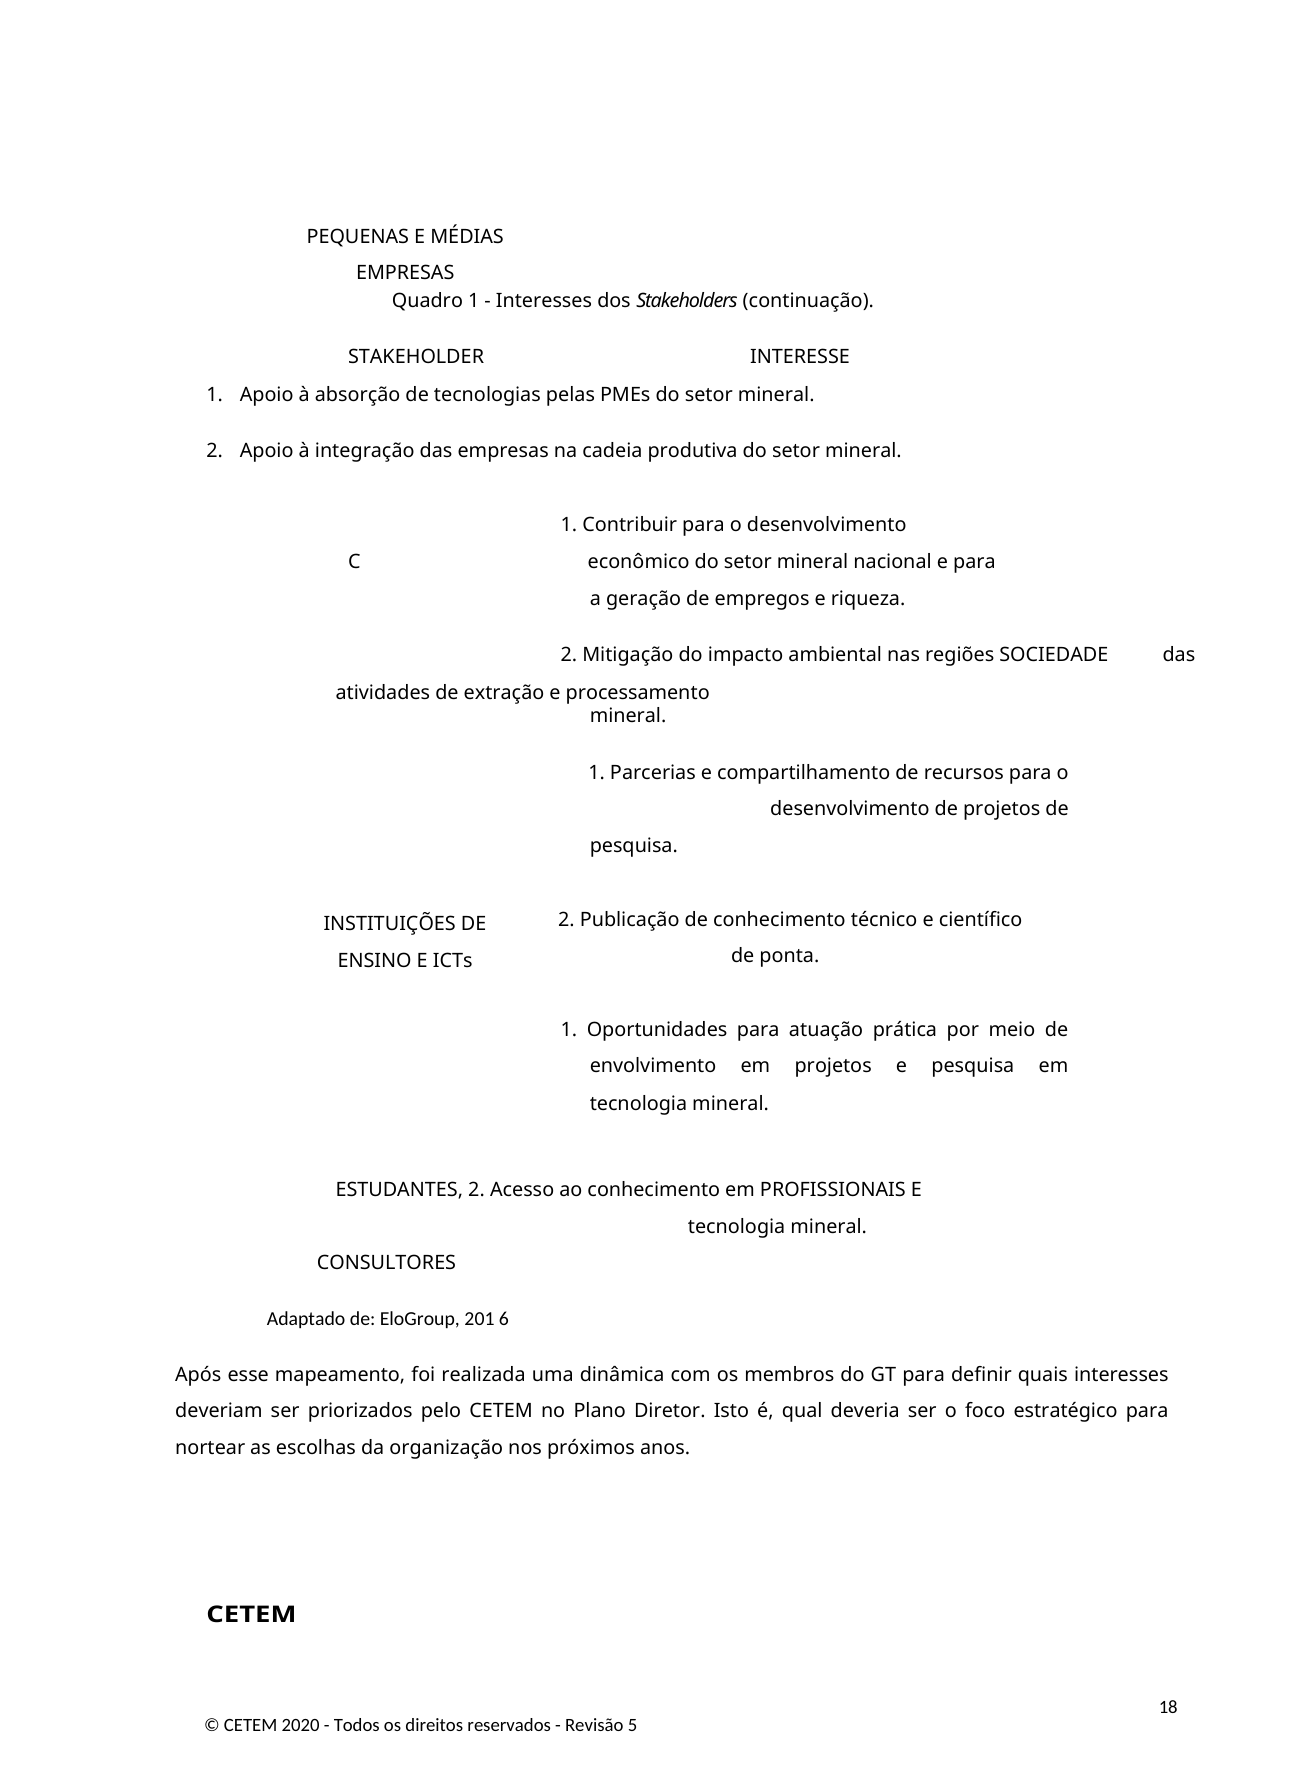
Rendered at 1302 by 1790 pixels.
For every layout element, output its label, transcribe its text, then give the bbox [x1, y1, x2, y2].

text ESTUDANTES, 2. Acesso ao conhecimento em PROFISSIONAIS E tecnologia mineral. [317, 1168, 935, 1241]
text mineral. [589, 707, 1237, 727]
list Apoio à absorção de tecnologias pelas PMEs do setor mineral. [206, 372, 1056, 409]
text 1. Contribuir para o desenvolvimento [560, 502, 1237, 539]
text STAKEHOLDER INTERESSE [348, 348, 1237, 368]
text pesquisa. [589, 823, 1237, 859]
text Quadro 1 - Interesses dos Stakeholders (continuação). [392, 113, 1237, 311]
text 2. Mitigação do impacto ambiental nas regiões SOCIEDADE das atividades de extração e processamento [335, 631, 1237, 707]
text C econômico do setor mineral nacional e para [348, 539, 1237, 576]
text 1. Oportunidades para atuação prática por meio de envolvimento em projetos e pesquisa em tecnologia mineral. [560, 1006, 1069, 1117]
list Apoio à integração das empresas na cadeia produtiva do setor mineral. [206, 428, 1056, 465]
text Após esse mapeamento, foi realizada uma dinâmica com os membros do GT para definir quais interesses deveriam ser priorizados pelo CETEM no Plano Diretor. Isto é, qual deveria ser o foco estratégico para nortear as escolhas da organização nos próximos anos. [175, 1352, 1171, 1462]
text Adaptado de: EloGroup, 201 6 [267, 1309, 1237, 1329]
text PEQUENAS E MÉDIAS EMPRESAS [286, 214, 524, 287]
text 2. Publicação de conhecimento técnico e científico de ponta. [175, 897, 1029, 969]
text INSTITUIÇÕES DE ENSINO E ICTs [306, 901, 503, 974]
text CONSULTORES [317, 1241, 1237, 1277]
text 1. Parcerias e compartilhamento de recursos para o desenvolvimento de projetos de [560, 750, 1069, 823]
text CETEM [206, 1604, 1237, 1627]
text a geração de empregos e riqueza. [589, 576, 1237, 613]
